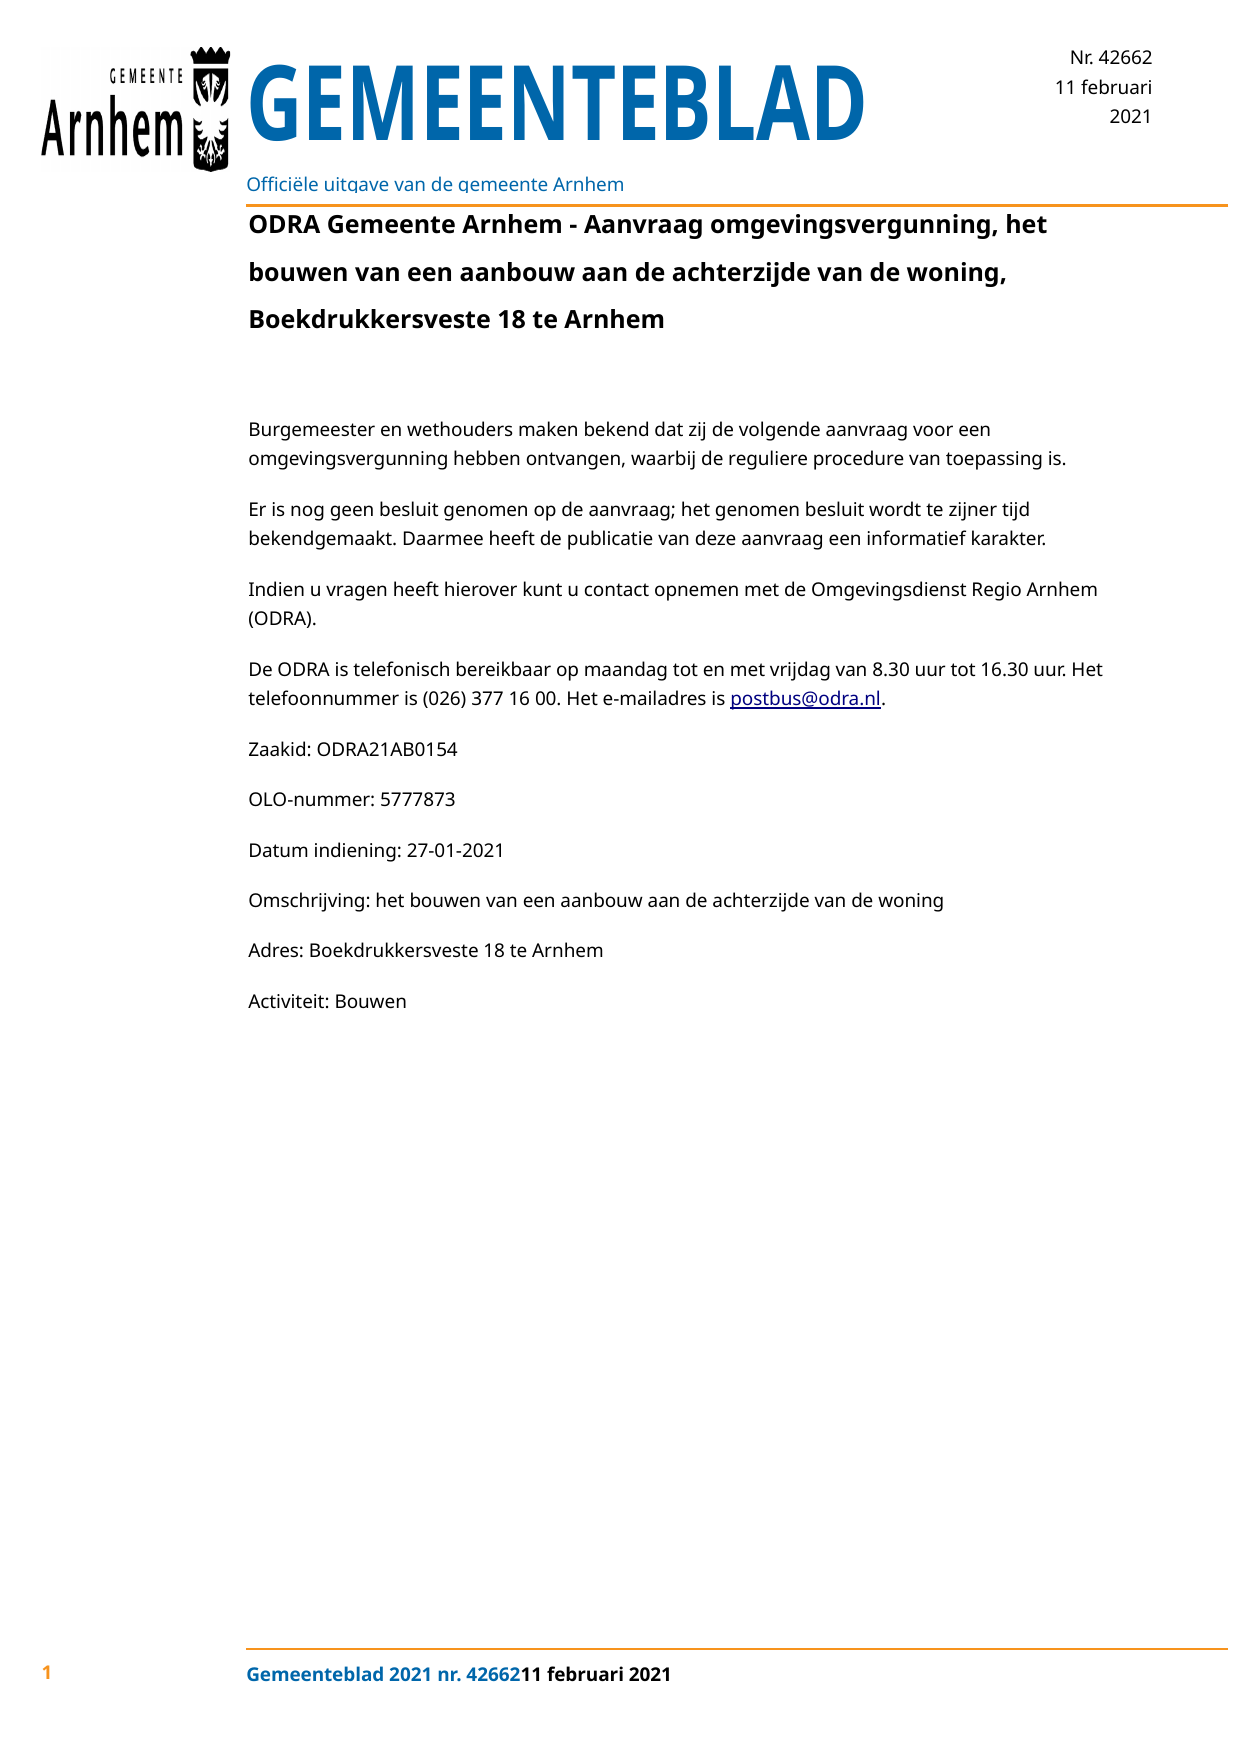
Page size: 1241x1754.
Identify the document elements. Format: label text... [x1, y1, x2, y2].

text ODRA Gemeente Arnhem - Aanvraag omgevingsvergunning, het bouwen van een aanbouw aan de achterzijde van de woning, Boekdrukkersveste 18 te Arnhem [248, 207, 1152, 336]
text Indien u vragen heeft hierover kunt u contact opnemen met de Omgevingsdienst Regio Arnhem (ODRA). [248, 576, 1152, 631]
picture [41, 47, 231, 172]
text Burgemeester en wethouders maken bekend dat zij de volgende aanvraag voor een omgevingsvergunning hebben ontvangen, waarbij de reguliere procedure van toepassing is. [248, 416, 1152, 471]
text Er is nog geen besluit genomen op de aanvraag; het genomen besluit wordt te zijner tijd bekendgemaakt. Daarmee heeft de publicatie van deze aanvraag een informatief karakter. [248, 496, 1152, 551]
text Omschrijving: het bouwen van een aanbouw aan de achterzijde van de woning [248, 887, 1152, 913]
text Activiteit: Bouwen [248, 988, 1152, 1014]
text Adres: Boekdrukkersveste 18 te Arnhem [248, 938, 1152, 963]
text Zaakid: ODRA21AB0154 [248, 736, 1152, 762]
text Datum indiening: 27-01-2021 [248, 837, 1152, 862]
text De ODRA is telefonisch bereikbaar op maandag tot en met vrijdag van 8.30 uur tot 16.30 uur. Het telefoonnummer is (026) 377 16 00. Het e-mailadres is postbus@odra.nl. [248, 656, 1152, 711]
text OLO-nummer: 5777873 [248, 786, 1152, 812]
